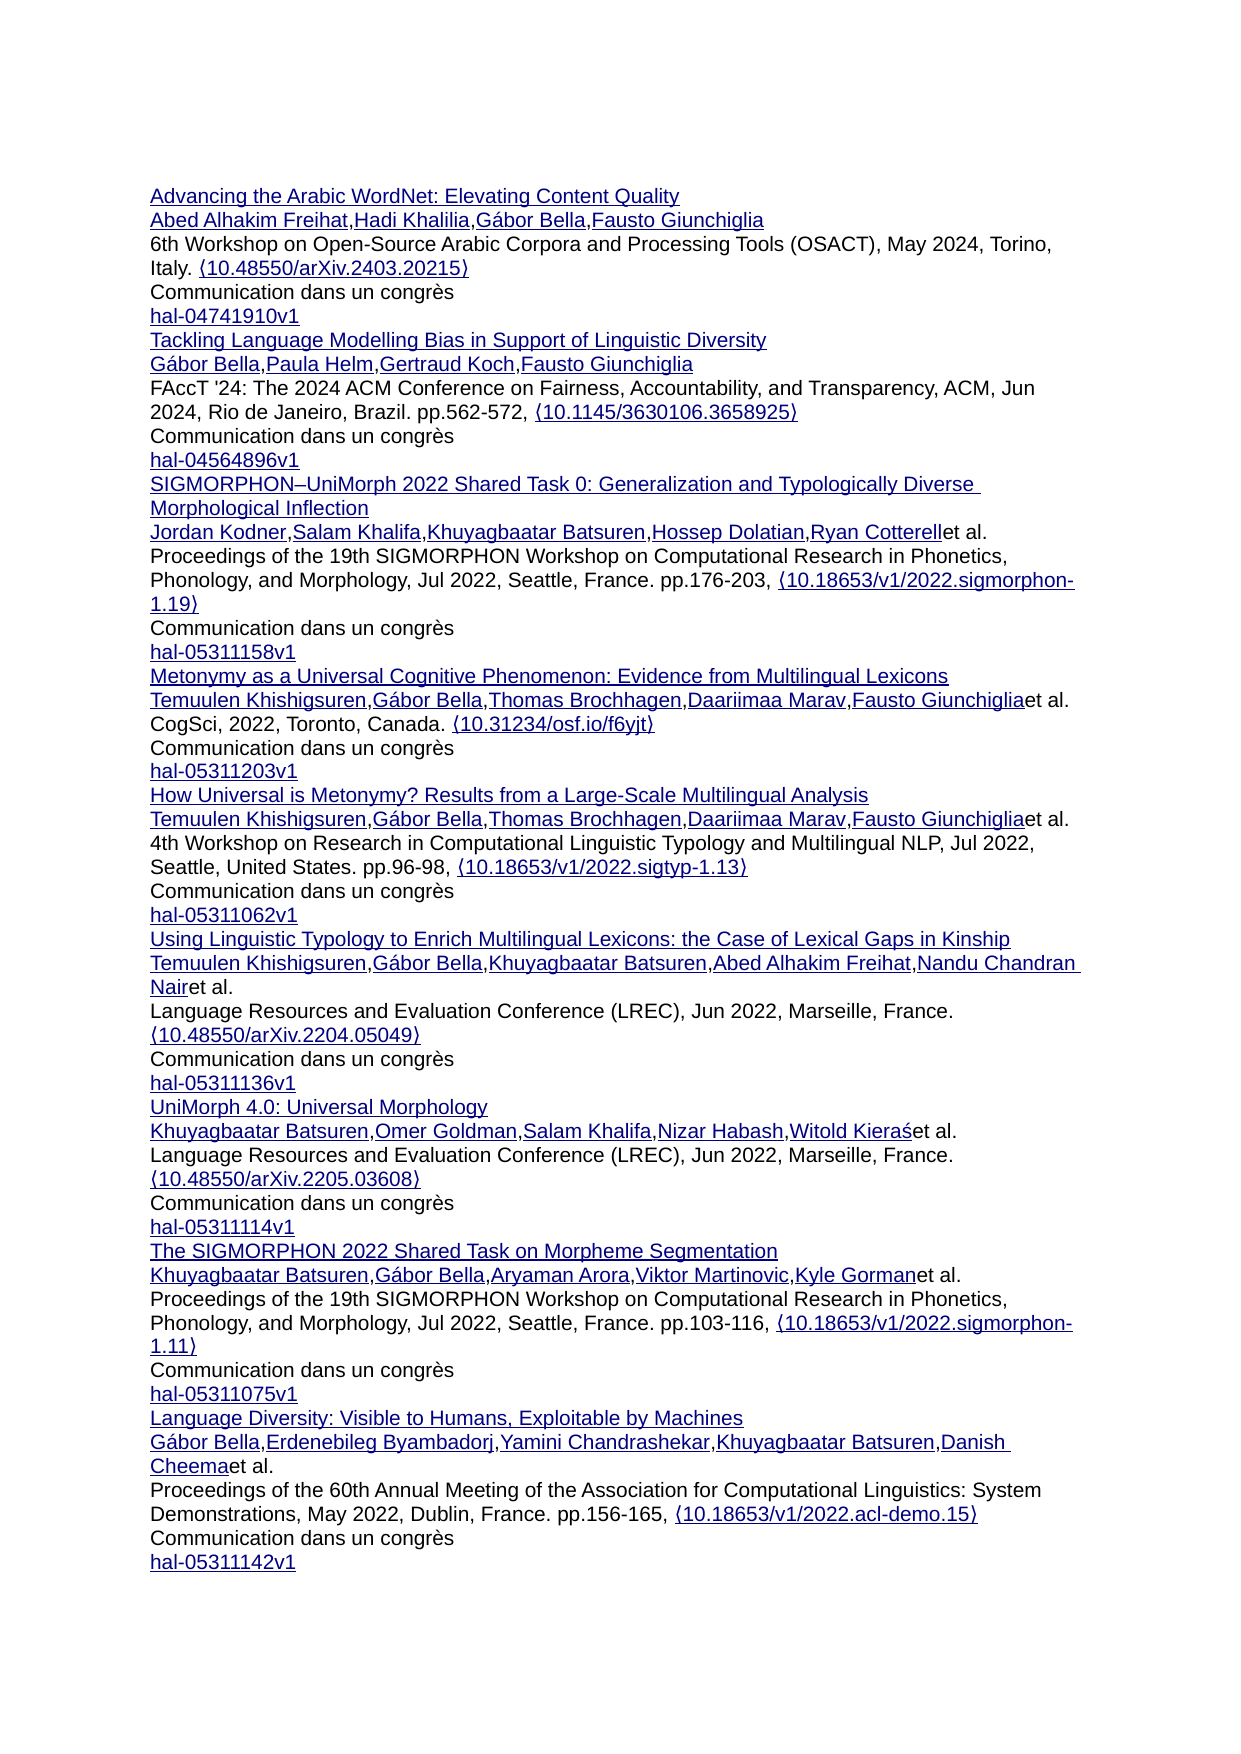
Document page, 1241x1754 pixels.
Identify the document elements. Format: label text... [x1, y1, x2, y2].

table_cell Language Diversity: Visible to Humans, Exploitable by Machines Gábor Bella,Erdenebileg Byambadorj,Yamini Chandrashekar,Khuyagbaatar Batsuren,Danish Cheemaet al. Proceedings of the 60th Annual Meeting of the Association for Computational Linguistics: System Demonstrations, May 2022, Dublin, France. pp.156-165, ⟨10.18653/v1/2022.acl-demo.15⟩ Communication dans un congrès hal-05311142v1 [150, 1406, 1090, 1574]
table_cell How Universal is Metonymy? Results from a Large-Scale Multilingual Analysis Temuulen Khishigsuren,Gábor Bella,Thomas Brochhagen,Daariimaa Marav,Fausto Giunchigliaet al. 4th Workshop on Research in Computational Linguistic Typology and Multilingual NLP, Jul 2022, Seattle, United States. pp.96-98, ⟨10.18653/v1/2022.sigtyp-1.13⟩ Communication dans un congrès hal-05311062v1 [150, 783, 1090, 927]
table_cell Using Linguistic Typology to Enrich Multilingual Lexicons: the Case of Lexical Gaps in Kinship Temuulen Khishigsuren,Gábor Bella,Khuyagbaatar Batsuren,Abed Alhakim Freihat,Nandu Chandran Nairet al. Language Resources and Evaluation Conference (LREC), Jun 2022, Marseille, France. ⟨10.48550/arXiv.2204.05049⟩ Communication dans un congrès hal-05311136v1 [150, 927, 1090, 1095]
table_cell The SIGMORPHON 2022 Shared Task on Morpheme Segmentation Khuyagbaatar Batsuren,Gábor Bella,Aryaman Arora,Viktor Martinovic,Kyle Gormanet al. Proceedings of the 19th SIGMORPHON Workshop on Computational Research in Phonetics, Phonology, and Morphology, Jul 2022, Seattle, France. pp.103-116, ⟨10.18653/v1/2022.sigmorphon-1.11⟩ Communication dans un congrès hal-05311075v1 [150, 1239, 1090, 1406]
table_cell SIGMORPHON–UniMorph 2022 Shared Task 0: Generalization and Typologically Diverse Morphological Inflection Jordan Kodner,Salam Khalifa,Khuyagbaatar Batsuren,Hossep Dolatian,Ryan Cotterellet al. Proceedings of the 19th SIGMORPHON Workshop on Computational Research in Phonetics, Phonology, and Morphology, Jul 2022, Seattle, France. pp.176-203, ⟨10.18653/v1/2022.sigmorphon-1.19⟩ Communication dans un congrès hal-05311158v1 [150, 472, 1090, 663]
table_cell UniMorph 4.0: Universal Morphology Khuyagbaatar Batsuren,Omer Goldman,Salam Khalifa,Nizar Habash,Witold Kieraśet al. Language Resources and Evaluation Conference (LREC), Jun 2022, Marseille, France. ⟨10.48550/arXiv.2205.03608⟩ Communication dans un congrès hal-05311114v1 [150, 1095, 1090, 1238]
table_cell Tackling Language Modelling Bias in Support of Linguistic Diversity Gábor Bella,Paula Helm,Gertraud Koch,Fausto Giunchiglia FAccT '24: The 2024 ACM Conference on Fairness, Accountability, and Transparency, ACM, Jun 2024, Rio de Janeiro, Brazil. pp.562-572, ⟨10.1145/3630106.3658925⟩ Communication dans un congrès hal-04564896v1 [150, 328, 1090, 472]
table_header Advancing the Arabic WordNet: Elevating Content Quality Abed Alhakim Freihat,Hadi Khalilia,Gábor Bella,Fausto Giunchiglia 6th Workshop on Open-Source Arabic Corpora and Processing Tools (OSACT), May 2024, Torino, Italy. ⟨10.48550/arXiv.2403.20215⟩ Communication dans un congrès hal-04741910v1 [150, 184, 1090, 328]
table_cell Metonymy as a Universal Cognitive Phenomenon: Evidence from Multilingual Lexicons Temuulen Khishigsuren,Gábor Bella,Thomas Brochhagen,Daariimaa Marav,Fausto Giunchigliaet al. CogSci, 2022, Toronto, Canada. ⟨10.31234/osf.io/f6yjt⟩ Communication dans un congrès hal-05311203v1 [150, 664, 1090, 783]
